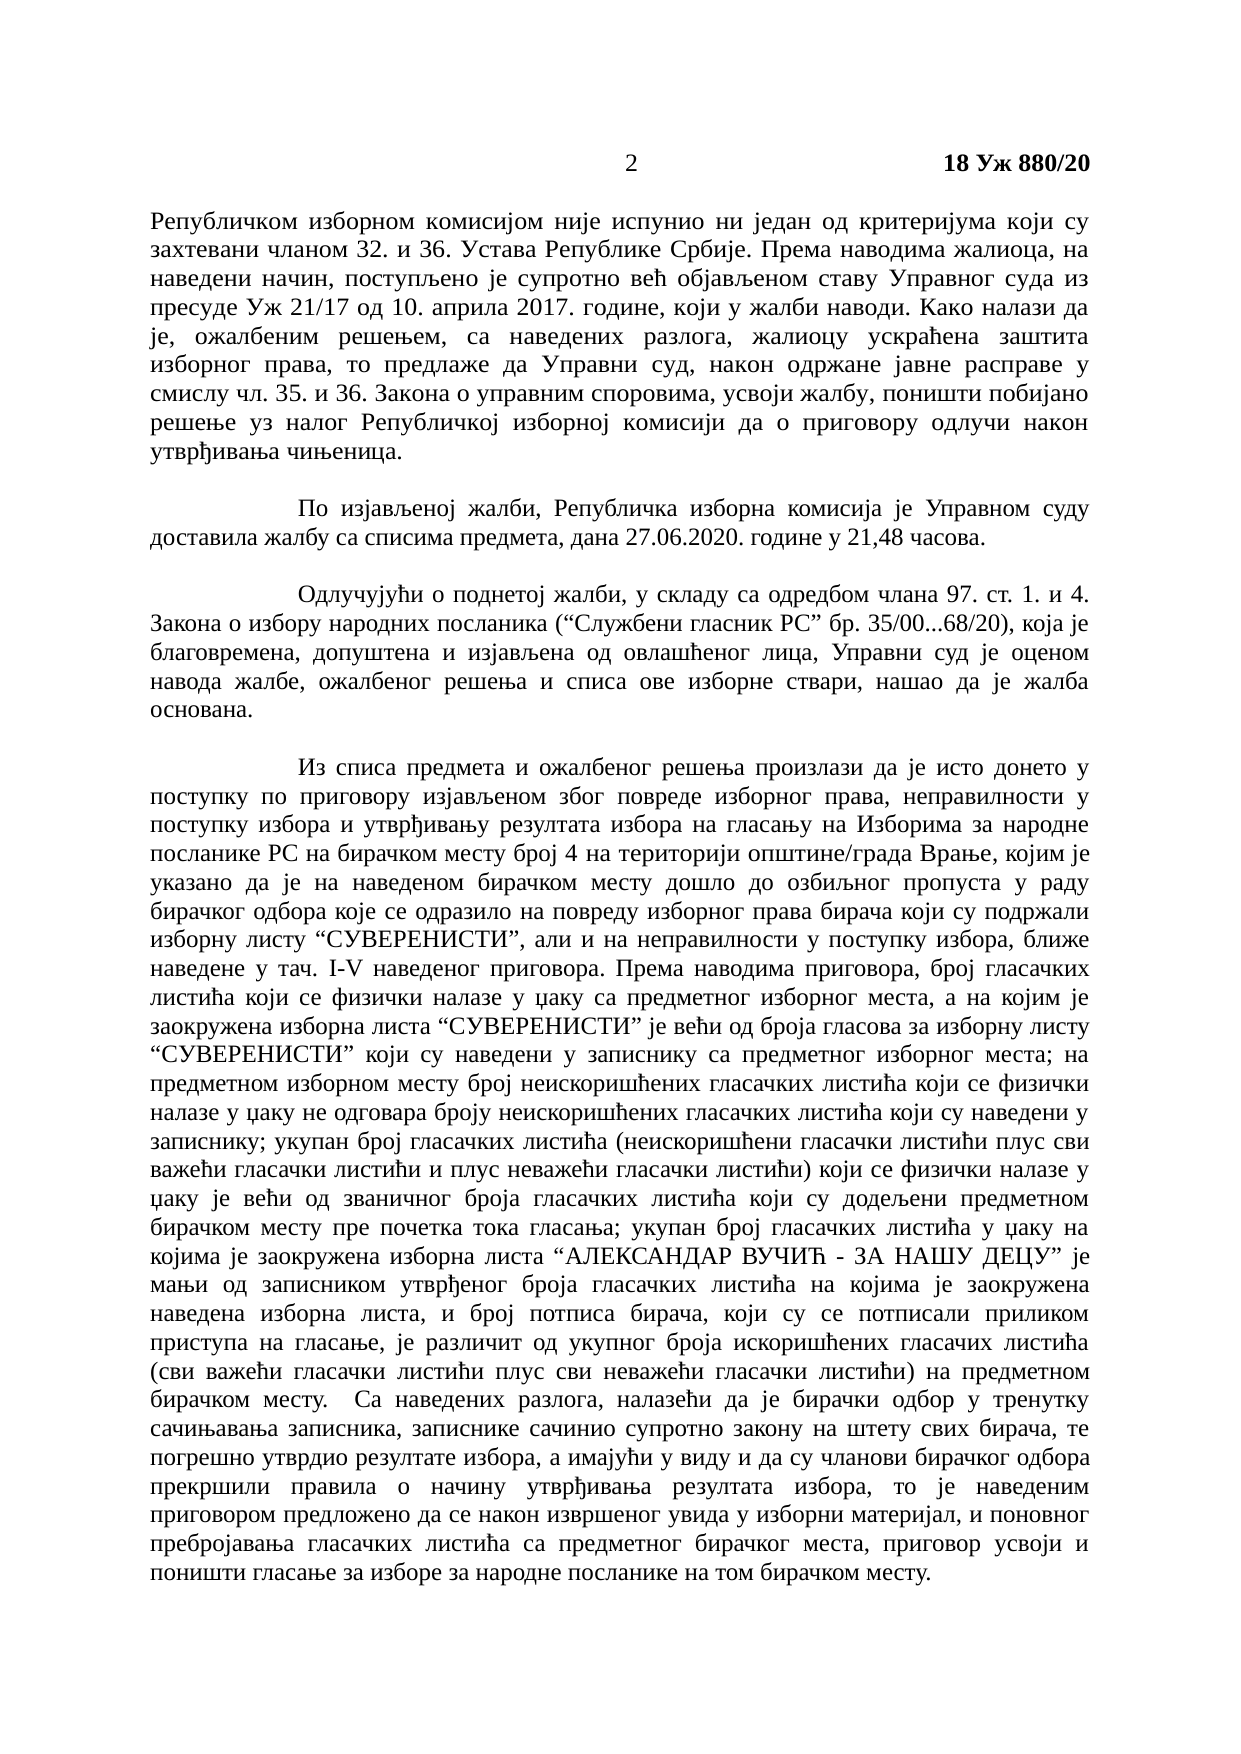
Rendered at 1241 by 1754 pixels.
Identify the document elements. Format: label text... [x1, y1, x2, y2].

text По изјављеној жалби, Републичка изборна комисија је Управном суду доставила жалбу са списима предмета, дана 27.06.2020. године у 21,48 часова. [150, 493, 1090, 551]
text Одлучујући о поднетој жалби, у складу са одредбом члана 97. ст. 1. и 4. Закона о избору народних посланика (“Службени гласник РС” бр. 35/00...68/20), која је благовремена, допуштена и изјављена од овлашћеног лица, Управни суд је оценом навода жалбе, ожалбеног решења и списа ове изборне ствари, нашао да је жалба основана. [150, 579, 1090, 723]
text Из списа предмета и ожалбеног решења произлази да је исто донето у поступку по приговору изјављеном због повреде изборног права, неправилности у поступку избора и утврђивању резултата избора на гласању на Изборима за народне посланике РС на бирачком месту број 4 на територији општине/града Врање, којим је указано да је на наведеном бирачком месту дошло до озбиљног пропуста у раду бирачког одбора које се одразило на повреду изборног права бирача који су подржали изборну листу “СУВЕРЕНИСТИ”, али и на неправилности у поступку избора, ближе наведене у тач. I-V наведеног приговора. Према наводима приговора, број гласачких листића који се физички налазе у џаку са предметног изборног места, а на којим је заокружена изборна листа “СУВЕРЕНИСТИ” је већи од броја гласова за изборну листу “СУВЕРЕНИСТИ” који су наведени у записнику са предметног изборног места; на предметном изборном месту број неискоришћених гласачких листића који се физички налазе у џаку не одговара броју неискоришћених гласачких листића који су наведени у записнику; укупан број гласачких листића (неискоришћени гласачки листићи плус сви важећи гласачки листићи и плус неважећи гласачки листићи) који се физички налазе у џаку је већи од званичног броја гласачких листића који су додељени предметном бирачком месту пре почетка тока гласања; укупан број гласачких листића у џаку на којима је заокружена изборна листа “АЛЕКСАНДАР ВУЧИЋ - ЗА НАШУ ДЕЦУ” је мањи од записником утврђеног броја гласачких листића на којима је заокружена наведена изборна листа, и број потписа бирача, који су се потписали приликом приступа на гласање, је различит од укупног броја искоришћених гласачих листића (сви важећи гласачки листићи плус сви неважећи гласачки листићи) на предметном бирачком месту. Са наведених разлога, налазећи да је бирачки одбор у тренутку сачињавања записника, записнике сачинио супротно закону на штету свих бирача, те погрешно утврдио резултате избора, а имајући у виду и да су чланови бирачког одбора прекршили правила о начину утврђивања резултата избора, то је наведеним приговором предложено да се након извршеног увида у изборни материјал, и поновног пребројавања гласачких листића са предметног бирачког места, приговор усвоји и поништи гласање за изборе за народне посланике на том бирачком месту. [150, 752, 1090, 1586]
text Републичком изборном комисијом није испунио ни један од критеријума који су захтевани чланом 32. и 36. Устава Републике Србије. Према наводима жалиоца, на наведени начин, поступљено је супротно већ објављеном ставу Управног суда из пресуде Уж 21/17 од 10. априла 2017. године, који у жалби наводи. Како налази да је, ожалбеним решењем, са наведених разлога, жалиоцу ускраћена заштита изборног права, то предлаже да Управни суд, након одржане јавне расправе у смислу чл. 35. и 36. Закона о управним споровима, усвоји жалбу, поништи побијано решење уз налог Републичкој изборној комисији да о приговору одлучи након утврђивања чињеница. [150, 206, 1090, 464]
